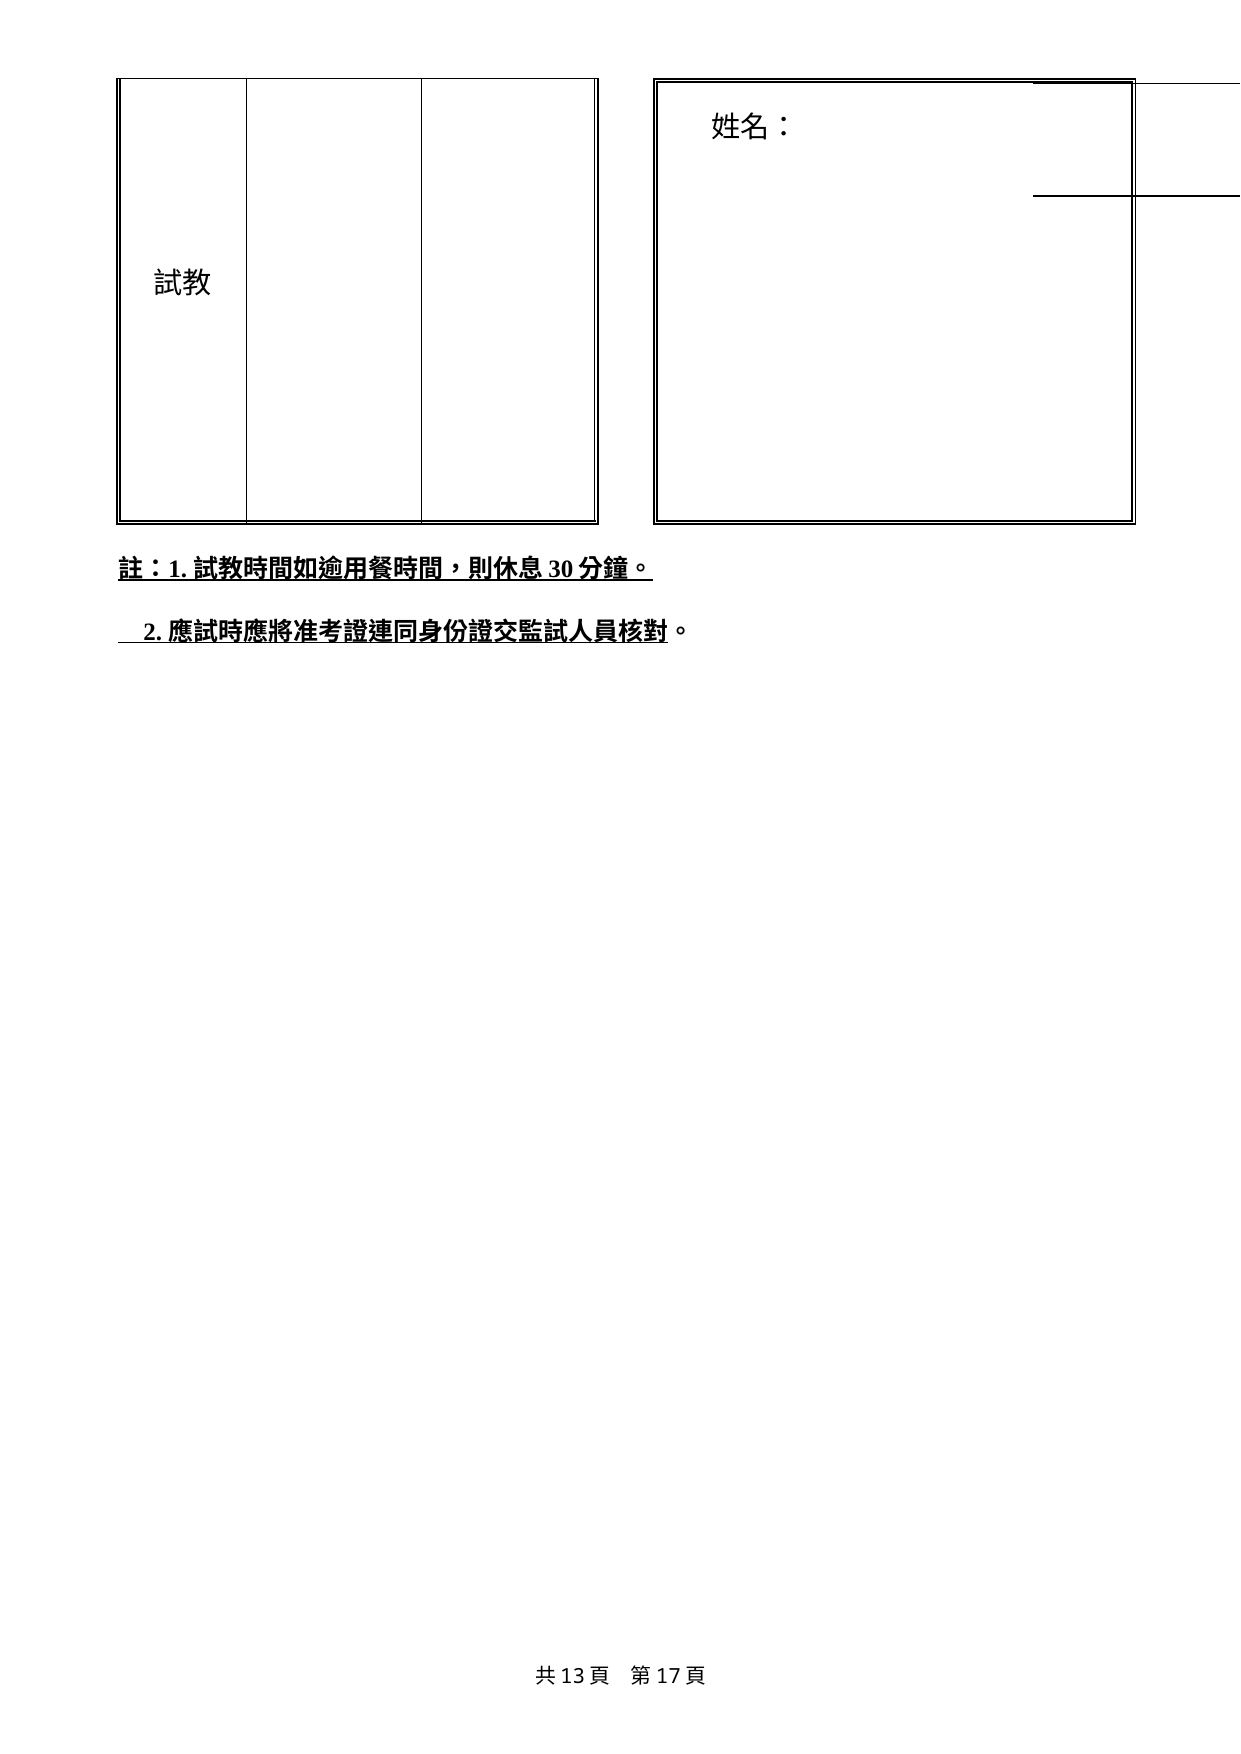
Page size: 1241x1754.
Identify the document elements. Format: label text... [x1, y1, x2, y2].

table_cell [928, 83, 1131, 520]
table_cell [422, 79, 594, 520]
table_cell 試教 [121, 79, 246, 520]
table_cell [247, 79, 421, 520]
table_cell 姓名： [658, 83, 928, 520]
text 註：1. 試教時間如逾用餐時間，則休息30分鐘。 [118, 525, 1122, 587]
table_header [599, 78, 653, 520]
text 2. 應試時應將准考證連同身份證交監試人員核對。 [118, 587, 1122, 650]
